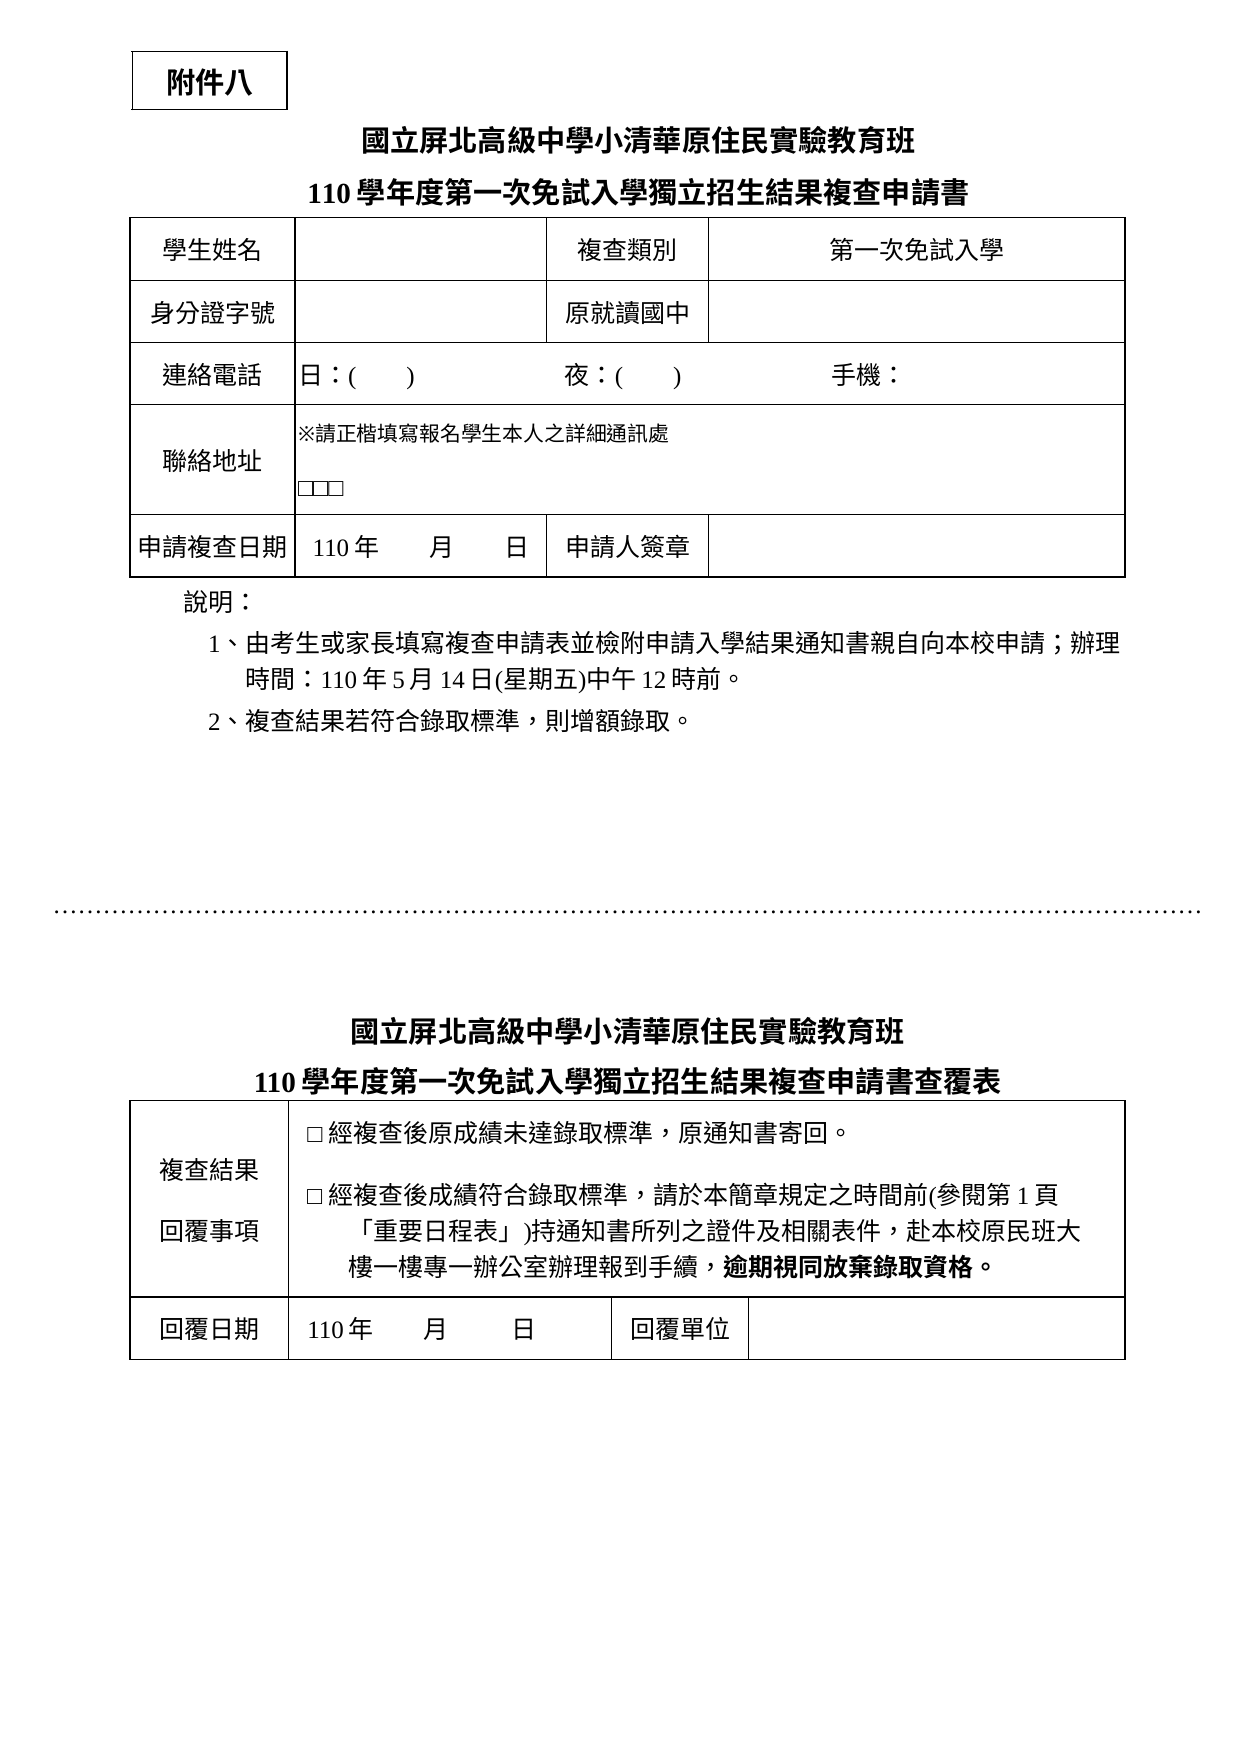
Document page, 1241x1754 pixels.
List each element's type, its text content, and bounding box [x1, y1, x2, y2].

text 國立屏北高級中學小清華原住民實驗教育班 [154, 118, 1122, 160]
table_cell [709, 515, 1124, 576]
table_cell 連絡電話 [131, 343, 294, 404]
table_header 第一次免試入學 [709, 218, 1124, 279]
table_cell 回覆單位 [612, 1298, 748, 1359]
table_header 學生姓名 [131, 218, 294, 279]
text 110學年度第一次免試入學獨立招生結果複查申請書查覆表 [133, 1058, 1122, 1100]
text 110學年度第一次免試入學獨立招生結果複查申請書 [154, 170, 1122, 212]
text ………………………………………………………………………………………………………………………… [33, 890, 1222, 919]
table_cell 110年 月 日 [296, 515, 546, 576]
table_cell [749, 1298, 1124, 1359]
table_cell 日：( ) 夜：( ) 手機： [296, 343, 1124, 404]
table_cell 申請複查日期 [131, 515, 294, 576]
text 附件八 [148, 59, 271, 101]
table_header 複查結果 回覆事項 [131, 1101, 288, 1296]
table_cell 身分證字號 [131, 281, 294, 342]
table_cell 聯絡地址 [131, 405, 294, 514]
table_header □ 經複查後原成績未達錄取標準，原通知書寄回。 □ 經複查後成績符合錄取標準，請於本簡章規定之時間前(參閱第1頁「重要日程表」)持通知書所列之證件及相關表件，赴本校原民班大樓一樓專一辦公室辦理報到手續，逾期視同放棄錄取資格。 [289, 1101, 1124, 1296]
table_cell 110年 月 日 [289, 1298, 611, 1359]
text 1、由考生或家長填寫複查申請表並檢附申請入學結果通知書親自向本校申請；辦理時間：110年5月14日(星期五)中午12時前。 [208, 624, 1122, 696]
table_header 複查類別 [547, 218, 708, 279]
table_cell 回覆日期 [131, 1298, 288, 1359]
text [133, 52, 286, 109]
table_cell [709, 281, 1124, 342]
table_cell 原就讀國中 [547, 281, 708, 342]
table_cell ※請正楷填寫報名學生本人之詳細通訊處 □□□ [296, 405, 1124, 514]
text 說明： [133, 582, 1122, 619]
table_header [296, 218, 546, 279]
table_cell [296, 281, 546, 342]
text 2、複查結果若符合錄取標準，則增額錄取。 [133, 701, 1122, 737]
table_cell 申請人簽章 [547, 515, 708, 576]
text 國立屏北高級中學小清華原住民實驗教育班 [133, 1008, 1122, 1051]
